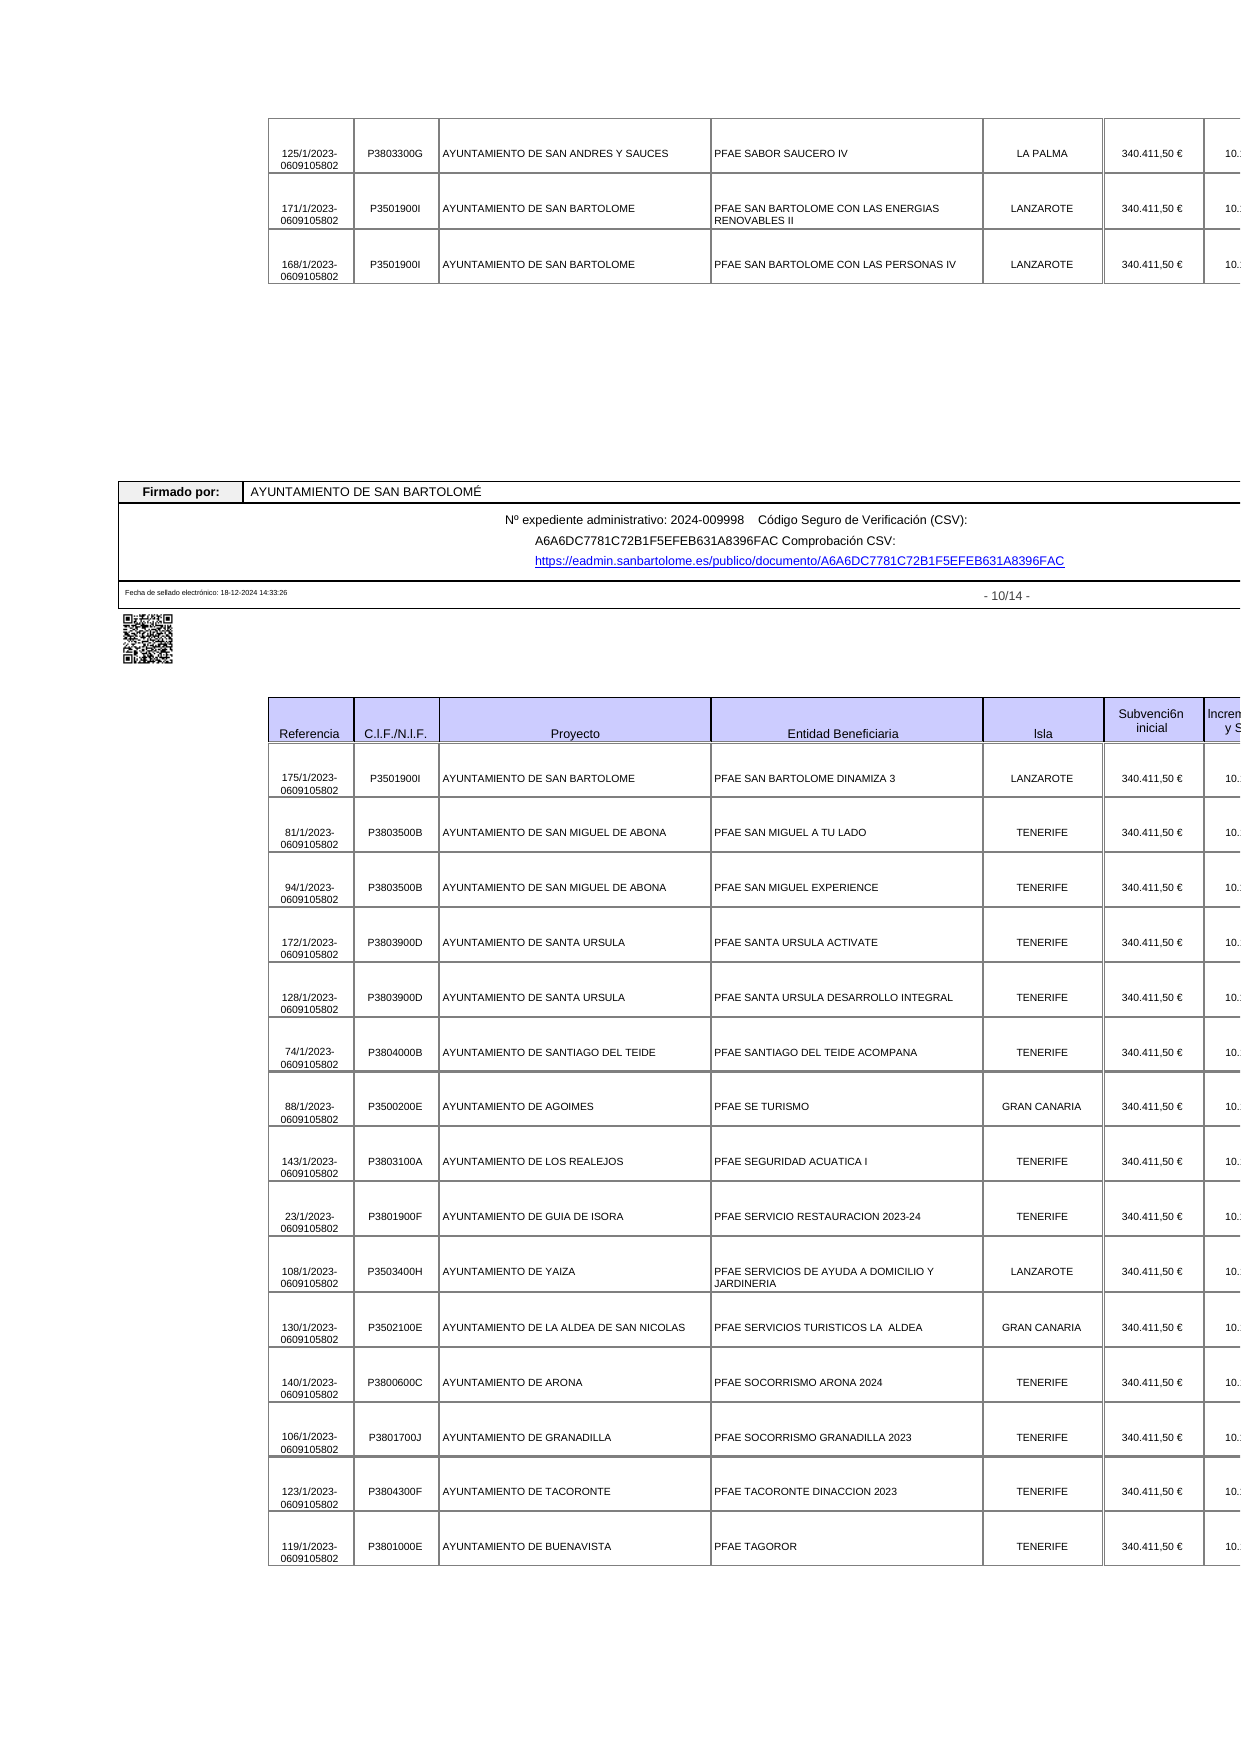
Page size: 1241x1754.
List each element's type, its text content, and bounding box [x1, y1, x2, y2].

table_cell 340.411,50 € [1105, 908, 1203, 961]
table_cell AYUNTAMIENTO DE SAN BARTOLOME [440, 230, 710, 283]
table_cell 10.160,70 € [1205, 1403, 1240, 1455]
table_cell P3803900D [355, 908, 438, 961]
table_cell P3503400H [355, 1237, 438, 1291]
table_cell TENERIFE [984, 1018, 1102, 1070]
table_header AYUNTAMIENTO DE SAN BARTOLOMÉ [244, 482, 1240, 502]
table_cell AYUNTAMIENTO DE BUENAVISTA [440, 1512, 710, 1565]
table_cell PFAE TACORONTE DINACCION 2023 [712, 1458, 982, 1510]
table_cell TENERIFE [984, 853, 1102, 906]
table_cell P3500200E [355, 1073, 438, 1125]
table_cell 125/1/2023- 0609105802 [269, 119, 353, 172]
table_cell P3502100E [355, 1293, 438, 1346]
table_cell GRAN CANARIA [984, 1293, 1102, 1346]
table_cell 10.160,70 € [1205, 1018, 1240, 1070]
table_cell AYUNTAMIENTO DE GUIA DE ISORA [440, 1182, 710, 1235]
table_cell 10.160,70 € [1205, 908, 1240, 961]
table_cell 340.411,50 € [1105, 230, 1203, 283]
table_cell 340.411,50 € [1105, 1018, 1203, 1070]
table_cell P3801900F [355, 1182, 438, 1235]
table_cell P3801000E [355, 1512, 438, 1565]
table_header Subvenci6n inicial [1105, 698, 1203, 741]
table_cell AYUNTAMIENTO DE SANTA URSULA [440, 963, 710, 1016]
table_header Firmado por: [119, 482, 242, 502]
table_cell 81/1/2023- 0609105802 [269, 798, 353, 851]
table_cell P3801700J [355, 1403, 438, 1455]
table_cell 340.411,50 € [1105, 1512, 1203, 1565]
table_cell 88/1/2023- 0609105802 [269, 1073, 353, 1125]
table_cell PFAE SANTIAGO DEL TEIDE ACOMPANA [712, 1018, 982, 1070]
table_cell 10.160,70 € [1205, 230, 1240, 283]
table_cell TENERIFE [984, 1348, 1102, 1401]
table_header C.l.F./N.l.F. [355, 698, 439, 741]
table_cell PFAE SAN BARTOLOME CON LAS ENERGIAS RENOVABLES II [712, 174, 982, 228]
table_cell 10.160,70 € [1205, 744, 1240, 796]
table_cell PFAE SAN BARTOLOME CON LAS PERSONAS IV [712, 230, 982, 283]
table_cell 10.160,70 € [1205, 119, 1240, 172]
table_cell LANZAROTE [984, 1237, 1102, 1291]
table_cell AYUNTAMIENTO DE GRANADILLA [440, 1403, 710, 1455]
table_cell 10.160,70 € [1205, 1348, 1240, 1401]
table_cell LA PALMA [984, 119, 1102, 172]
table_cell 340.411,50 € [1105, 1237, 1203, 1291]
table_cell TENERIFE [984, 1458, 1102, 1510]
table_cell Fecha de sellado electrónico: 18-12-2024 14:33:26 - 10/14 - Fecha de emisión de esta copia: 18-12-2024 14:33:27 [119, 582, 1240, 608]
table_cell P3501900I [355, 230, 438, 283]
table_cell PFAE SERVICIO RESTAURACION 2023-24 [712, 1182, 982, 1235]
table_cell AYUNTAMIENTO DE ARONA [440, 1348, 710, 1401]
table_cell AYUNTAMIENTO DE SAN MIGUEL DE ABONA [440, 798, 710, 851]
table_cell 10.160,70 € [1205, 853, 1240, 906]
table_cell Nº expediente administrativo: 2024-009998 Código Seguro de Verificación (CSV): A6A6DC7781C72B1F5EFEB631A8396FAC Comprobación CSV: https://eadmin.sanbartolome.es/publico/documento/A6A6DC7781C72B1F5EFEB631A8396FAC [119, 504, 1240, 580]
table_header Entidad Beneficiaria [712, 698, 982, 741]
table_cell 340.411,50 € [1105, 1403, 1203, 1455]
table_cell 10.160,70 € [1205, 1458, 1240, 1510]
table_cell 106/1/2023- 0609105802 [269, 1403, 353, 1455]
table_header lncremento SMl y SS 2024 [1205, 698, 1240, 741]
table_cell PFAE SE TURISMO [712, 1073, 982, 1125]
table_header lsla [984, 698, 1103, 741]
table_cell PFAE SOCORRISMO ARONA 2024 [712, 1348, 982, 1401]
table_cell 10.160,70 € [1205, 963, 1240, 1016]
table_cell P3803100A [355, 1127, 438, 1180]
table_cell 10.160,70 € [1205, 1182, 1240, 1235]
table_cell 172/1/2023- 0609105802 [269, 908, 353, 961]
table_cell 10.160,70 € [1205, 1237, 1240, 1291]
table_cell 340.411,50 € [1105, 119, 1203, 172]
table_cell PFAE SAN MIGUEL EXPERIENCE [712, 853, 982, 906]
table_cell 340.411,50 € [1105, 1127, 1203, 1180]
table_cell 143/1/2023- 0609105802 [269, 1127, 353, 1180]
table_cell TENERIFE [984, 908, 1102, 961]
table_cell P3804000B [355, 1018, 438, 1070]
table_cell P3803900D [355, 963, 438, 1016]
table_cell 108/1/2023- 0609105802 [269, 1237, 353, 1291]
table_cell P3501900I [355, 744, 438, 796]
table_cell 340.411,50 € [1105, 1182, 1203, 1235]
table_cell AYUNTAMIENTO DE SAN BARTOLOME [440, 744, 710, 796]
table_cell P3501900I [355, 174, 438, 228]
table_cell P3803300G [355, 119, 438, 172]
table_cell PFAE SERVICIOS TURISTICOS LA ALDEA [712, 1293, 982, 1346]
table_cell AYUNTAMIENTO DE SAN MIGUEL DE ABONA [440, 853, 710, 906]
table_cell 10.160,70 € [1205, 1293, 1240, 1346]
table_cell 130/1/2023- 0609105802 [269, 1293, 353, 1346]
table_cell 340.411,50 € [1105, 1073, 1203, 1125]
table_cell 10.160,70 € [1205, 1512, 1240, 1565]
table_cell TENERIFE [984, 1127, 1102, 1180]
table_cell 340.411,50 € [1105, 1348, 1203, 1401]
table_cell LANZAROTE [984, 174, 1102, 228]
table_cell 340.411,50 € [1105, 853, 1203, 906]
table_cell PFAE TAGOROR [712, 1512, 982, 1565]
table_cell 119/1/2023- 0609105802 [269, 1512, 353, 1565]
table_cell PFAE SANTA URSULA ACTIVATE [712, 908, 982, 961]
table_cell 94/1/2023- 0609105802 [269, 853, 353, 906]
table_cell AYUNTAMIENTO DE SAN BARTOLOME [440, 174, 710, 228]
table_cell 10.160,70 € [1205, 1073, 1240, 1125]
table_cell 340.411,50 € [1105, 798, 1203, 851]
table_cell TENERIFE [984, 1512, 1102, 1565]
table_cell AYUNTAMIENTO DE LOS REALEJOS [440, 1127, 710, 1180]
table_cell PFAE SOCORRISMO GRANADILLA 2023 [712, 1403, 982, 1455]
table_cell 74/1/2023- 0609105802 [269, 1018, 353, 1070]
table_cell 10.160,70 € [1205, 798, 1240, 851]
table_cell 175/1/2023- 0609105802 [269, 744, 353, 796]
table_header Proyecto [440, 698, 710, 741]
table_cell 128/1/2023- 0609105802 [269, 963, 353, 1016]
table_cell 168/1/2023- 0609105802 [269, 230, 353, 283]
table_cell PFAE SAN MIGUEL A TU LADO [712, 798, 982, 851]
table_cell TENERIFE [984, 1403, 1102, 1455]
table_cell PFAE SANTA URSULA DESARROLLO INTEGRAL [712, 963, 982, 1016]
table_cell 23/1/2023- 0609105802 [269, 1182, 353, 1235]
table_cell AYUNTAMIENTO DE YAIZA [440, 1237, 710, 1291]
table_cell LANZAROTE [984, 230, 1102, 283]
table_cell 340.411,50 € [1105, 963, 1203, 1016]
table_cell 10.160,70 € [1205, 1127, 1240, 1180]
table_cell 340.411,50 € [1105, 1458, 1203, 1510]
table_cell AYUNTAMIENTO DE AGOIMES [440, 1073, 710, 1125]
table_cell PFAE SERVICIOS DE AYUDA A DOMICILIO Y JARDINERIA [712, 1237, 982, 1291]
table_cell GRAN CANARIA [984, 1073, 1102, 1125]
table_cell PFAE SABOR SAUCERO IV [712, 119, 982, 172]
table_cell P3800600C [355, 1348, 438, 1401]
table_cell AYUNTAMIENTO DE SANTA URSULA [440, 908, 710, 961]
table_cell PFAE SEGURIDAD ACUATICA I [712, 1127, 982, 1180]
table_cell P3803500B [355, 853, 438, 906]
table_cell 140/1/2023- 0609105802 [269, 1348, 353, 1401]
table_cell TENERIFE [984, 1182, 1102, 1235]
table_cell LANZAROTE [984, 744, 1102, 796]
table_cell AYUNTAMIENTO DE SANTIAGO DEL TEIDE [440, 1018, 710, 1070]
table_cell 171/1/2023- 0609105802 [269, 174, 353, 228]
table_cell PFAE SAN BARTOLOME DINAMIZA 3 [712, 744, 982, 796]
table_cell 340.411,50 € [1105, 744, 1203, 796]
table_cell TENERIFE [984, 798, 1102, 851]
table_cell 340.411,50 € [1105, 174, 1203, 228]
table_cell AYUNTAMIENTO DE TACORONTE [440, 1458, 710, 1510]
table_cell P3803500B [355, 798, 438, 851]
table_cell AYUNTAMIENTO DE LA ALDEA DE SAN NICOLAS [440, 1293, 710, 1346]
table_cell P3804300F [355, 1458, 438, 1510]
table_header Referencia [269, 698, 353, 741]
table_cell 123/1/2023- 0609105802 [269, 1458, 353, 1510]
table_cell 340.411,50 € [1105, 1293, 1203, 1346]
table_cell AYUNTAMIENTO DE SAN ANDRES Y SAUCES [440, 119, 710, 172]
table_cell TENERIFE [984, 963, 1102, 1016]
table_cell 10.160,70 € [1205, 174, 1240, 228]
